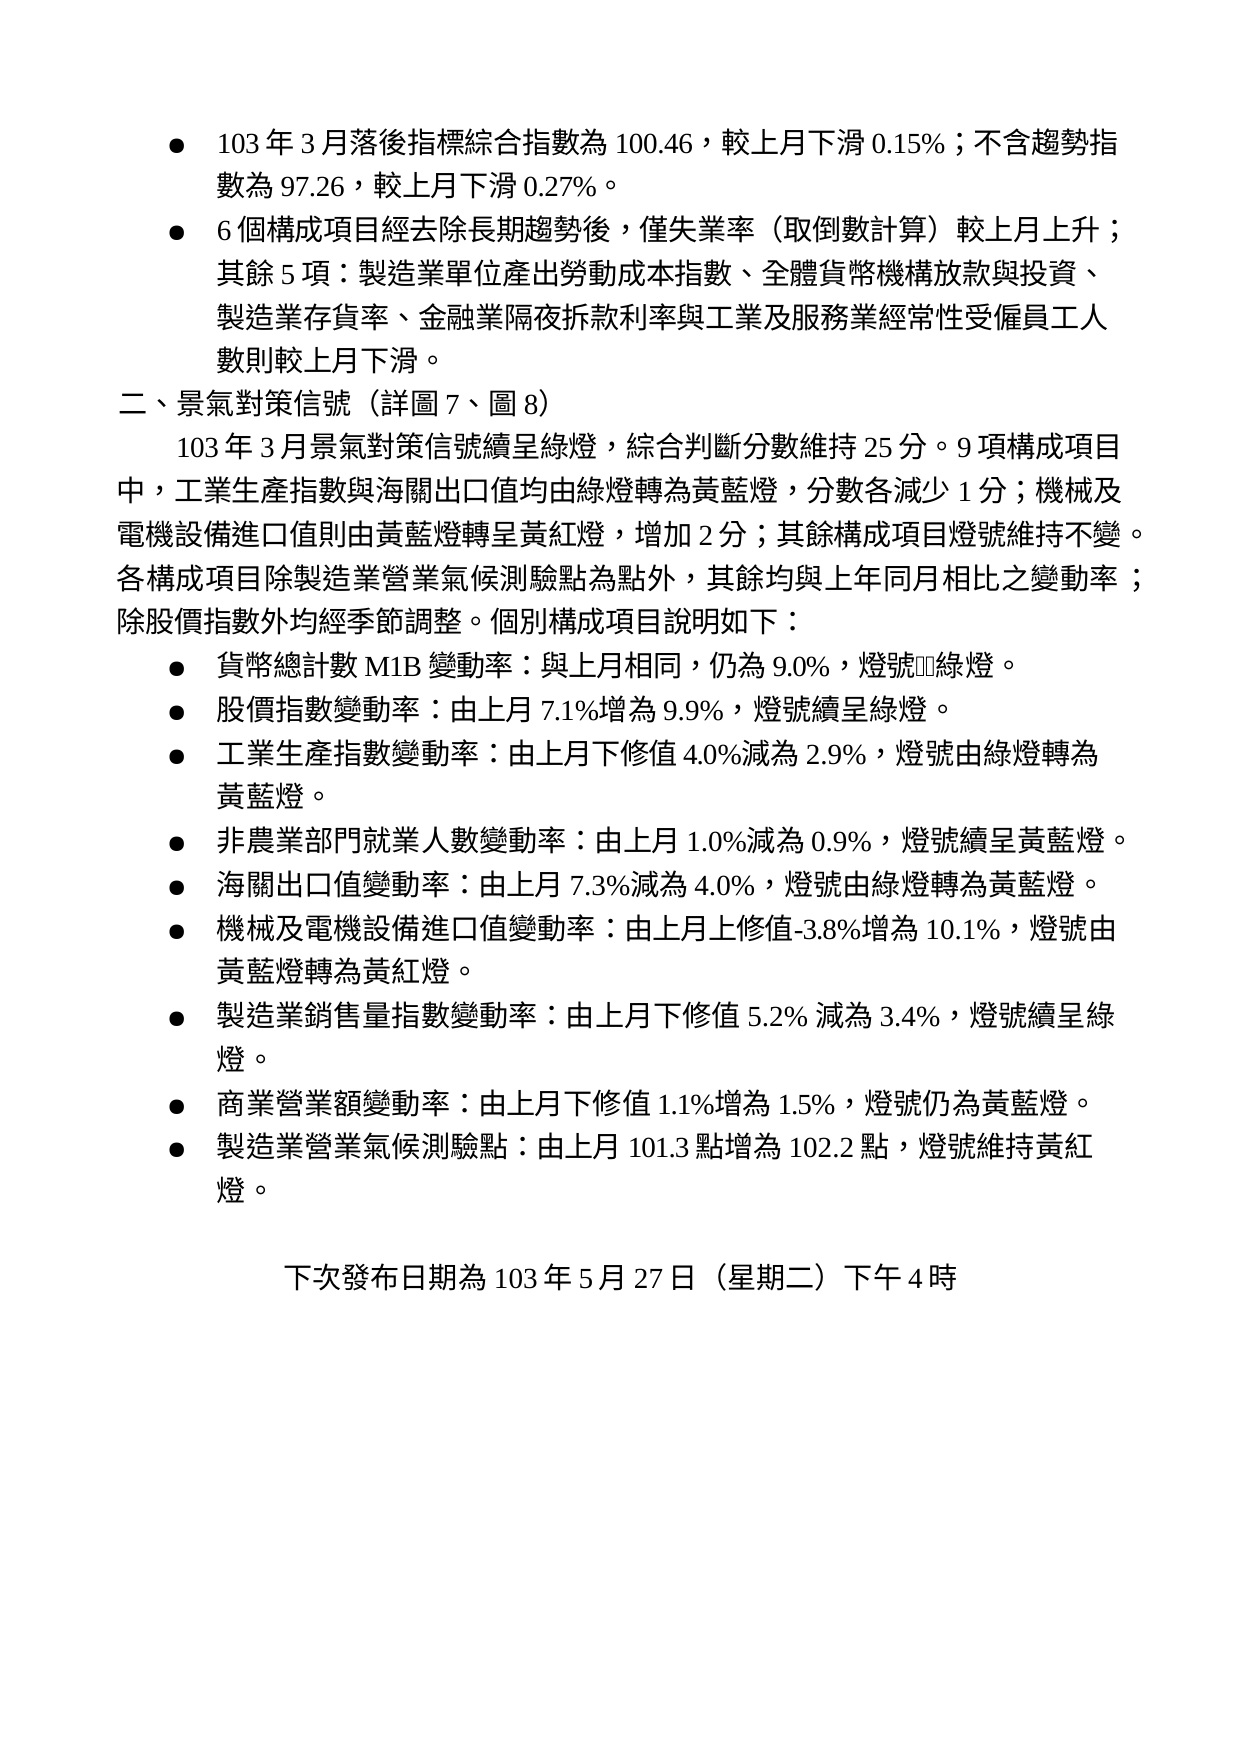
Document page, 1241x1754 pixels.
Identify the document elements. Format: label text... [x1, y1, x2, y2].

list 機械及電機設備進口值變動率：由上月上修值-3.8%增為10.1%，燈號由黃藍燈轉為黃紅燈。 [167, 904, 1122, 992]
text 103年3月景氣對策信號續呈綠燈，綜合判斷分數維持25分。9項構成項目中，工業生產指數與海關出口值均由綠燈轉為黃藍燈，分數各減少1分；機械及電機設備進口值則由黃藍燈轉呈黃紅燈，增加2分；其餘構成項目燈號維持不變。各構成項目除製造業營業氣候測驗點為點外，其餘均與上年同月相比之變動率；除股價指數外均經季節調整。個別構成項目說明如下： [117, 423, 1122, 642]
list 製造業營業氣候測驗點：由上月101.3點增為102.2點，燈號維持黃紅燈。 [167, 1123, 1122, 1210]
list 股價指數變動率：由上月7.1%增為9.9%，燈號續呈綠燈。 [167, 685, 1122, 729]
list 商業營業額變動率：由上月下修值1.1%增為1.5%，燈號仍為黃藍燈。 [167, 1079, 1122, 1123]
list 工業生產指數變動率：由上月下修值4.0%減為2.9%，燈號由綠燈轉為黃藍燈。 [167, 729, 1122, 817]
list 海關出口值變動率：由上月7.3%減為4.0%，燈號由綠燈轉為黃藍燈。 [167, 860, 1122, 904]
text 二、景氣對策信號（詳圖7、圖8） [118, 381, 1122, 423]
list 貨幣總計數M1B變動率：與上月相同，仍為9.0%，燈號維持綠燈。 [167, 642, 1122, 685]
list 103年3月落後指標綜合指數為100.46，較上月下滑0.15%；不含趨勢指數為97.26，較上月下滑0.27%。 [167, 118, 1122, 206]
list 製造業銷售量指數變動率：由上月下修值 5.2% 減為3.4%，燈號續呈綠燈。 [167, 992, 1122, 1079]
list 6個構成項目經去除長期趨勢後，僅失業率（取倒數計算）較上月上升；其餘5項：製造業單位產出勞動成本指數、全體貨幣機構放款與投資、製造業存貨率、金融業隔夜拆款利率與工業及服務業經常性受僱員工人數則較上月下滑。 [167, 206, 1122, 381]
list 非農業部門就業人數變動率：由上月1.0%減為0.9%，燈號續呈黃藍燈。 [167, 817, 1122, 860]
text 下次發布日期為 103年5月27日（星期二）下午4時 [118, 1254, 1122, 1296]
